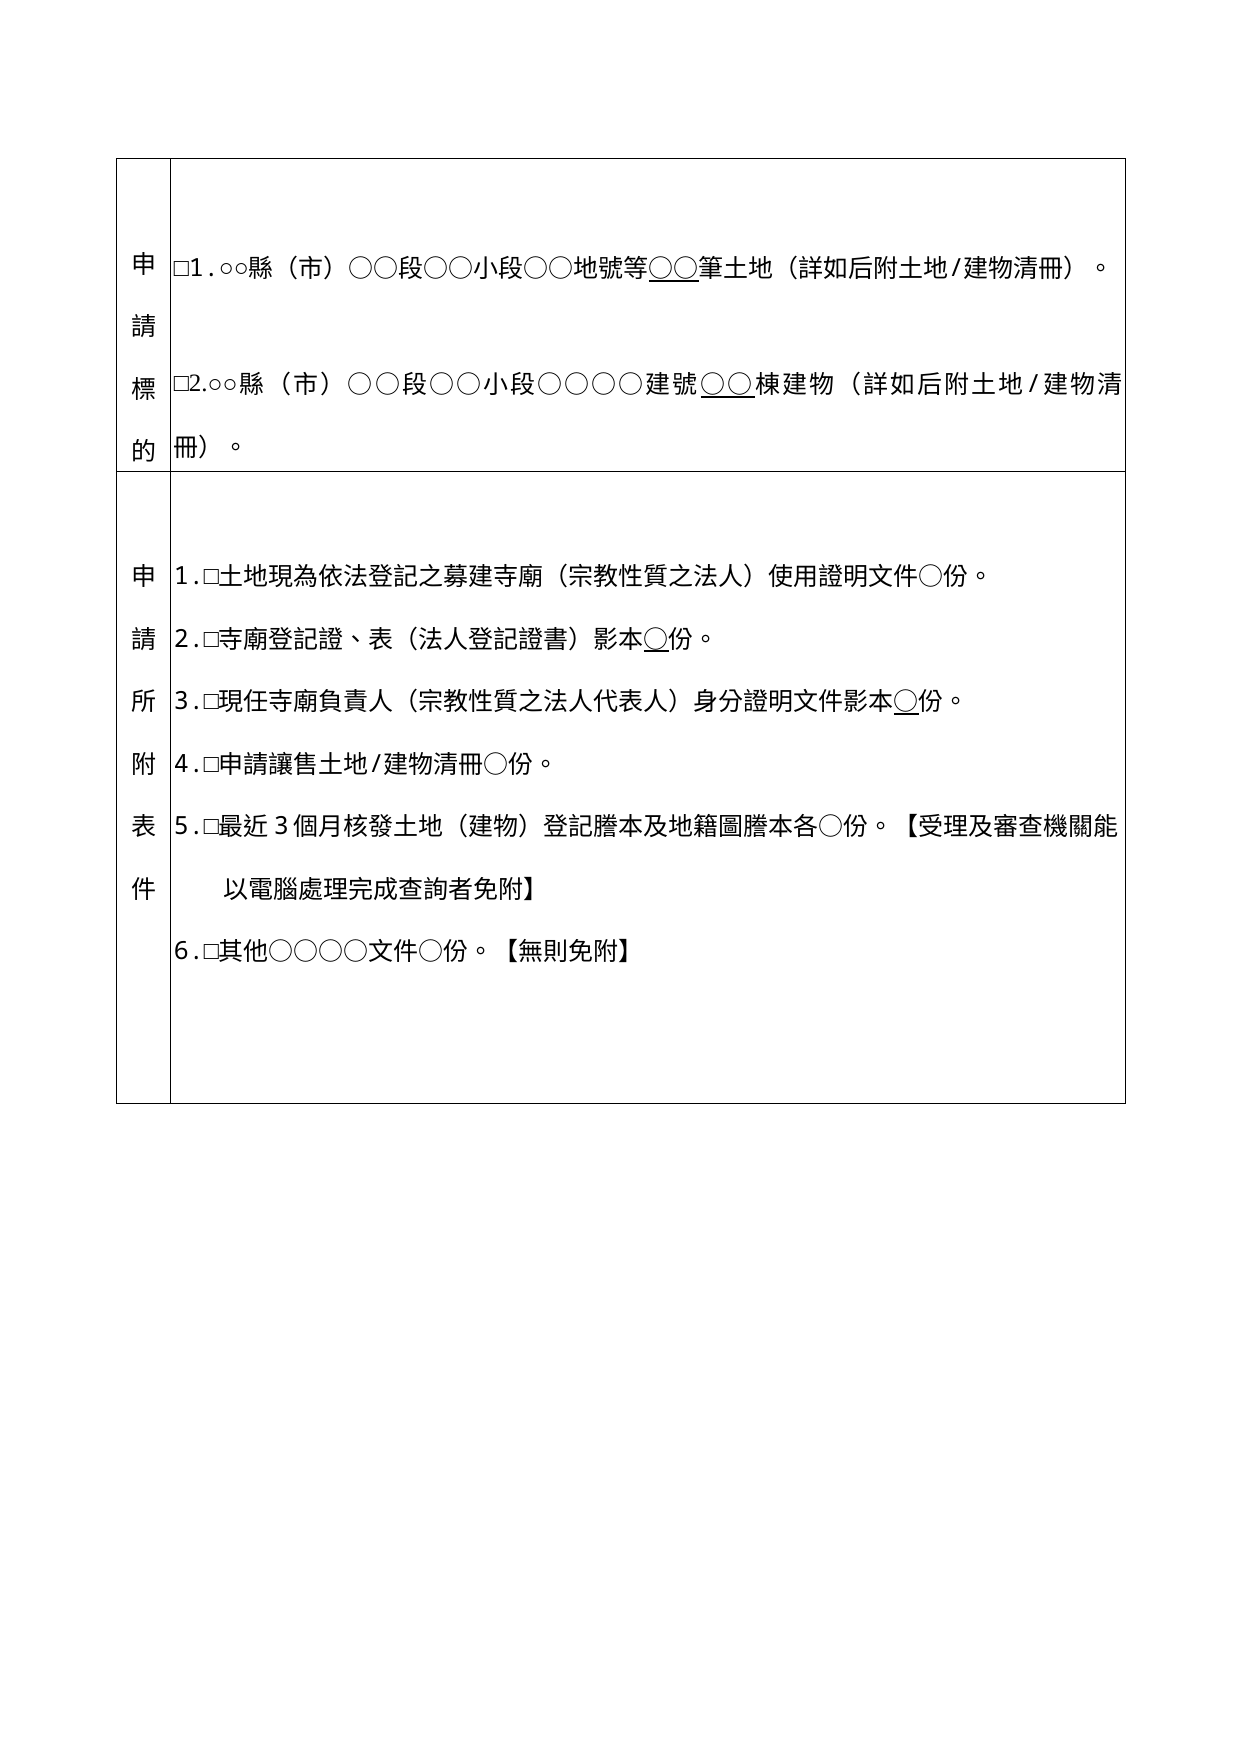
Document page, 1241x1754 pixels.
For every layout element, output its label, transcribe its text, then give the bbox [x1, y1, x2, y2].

table_cell 1.□土地現為依法登記之募建寺廟（宗教性質之法人）使用證明文件○份。 2.□寺廟登記證、表（法人登記證書）影本○份。 3.□現任寺廟負責人（宗教性質之法人代表人）身分證明文件影本○份。 4.□申請讓售土地/建物清冊○份。 5.□最近3個月核發土地（建物）登記謄本及地籍圖謄本各○份。【受理及審查機關能以電腦處理完成查詢者免附】 6.□其他○○○○文件○份。【無則免附】 [171, 472, 1125, 1102]
table_cell 申請 所附表件 [117, 472, 170, 1102]
table_cell □1.○○縣（市）○○段○○小段○○地號等○○筆土地（詳如后附土地/建物清冊）。 □2.○○縣（市）○○段○○小段○○○○建號○○棟建物（詳如后附土地/建物清冊）。 [171, 159, 1125, 471]
table_cell 申請標的 [117, 159, 170, 471]
